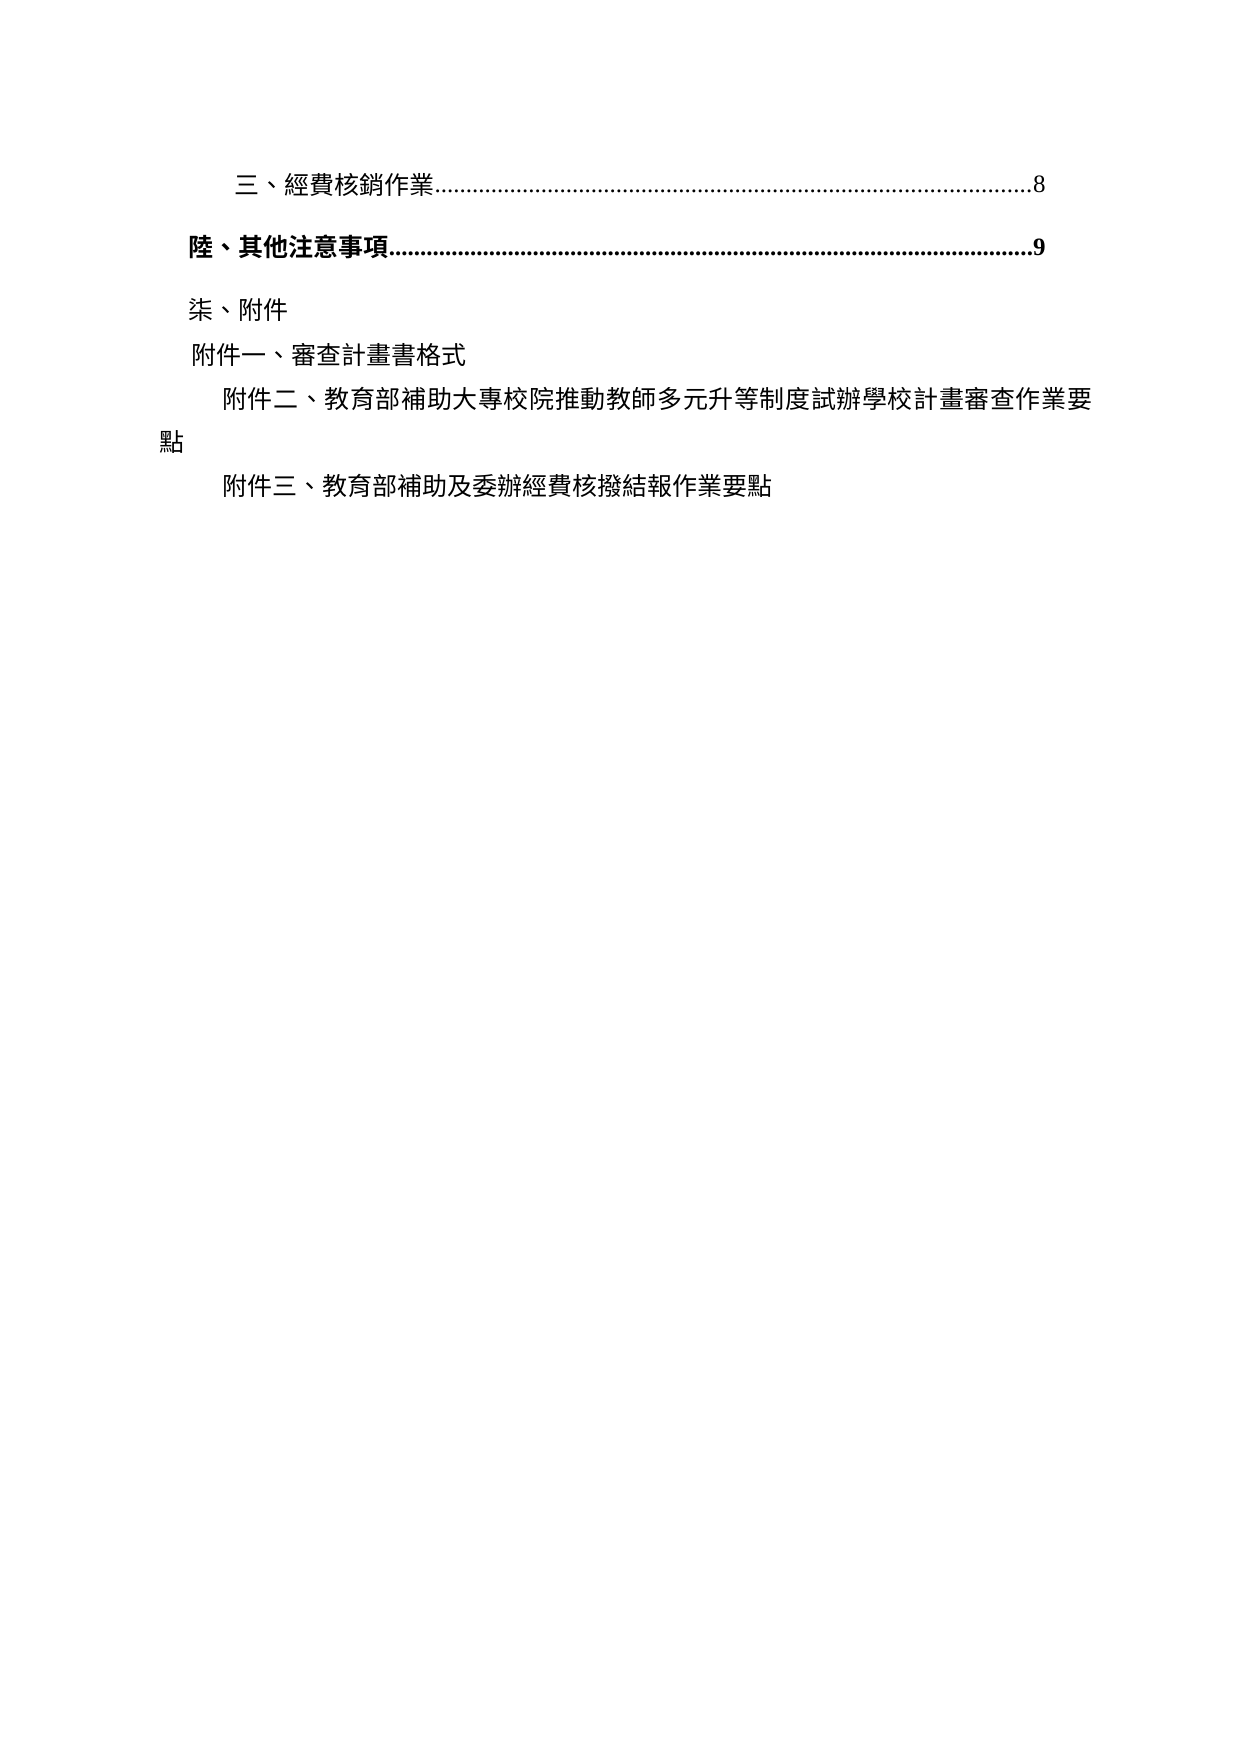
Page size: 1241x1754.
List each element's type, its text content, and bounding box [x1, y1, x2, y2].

text 附件一、審查計畫書格式 [159, 329, 1092, 373]
text 陸、其他注意事項 9 [159, 204, 1092, 267]
text 柒、附件 [159, 267, 1092, 329]
text 附件二、教育部補助大專校院推動教師多元升等制度試辦學校計畫審查作業要點 [159, 373, 1092, 461]
text 附件三、教育部補助及委辦經費核撥結報作業要點 [159, 461, 1104, 504]
text 三、經費核銷作業 8 [159, 142, 1092, 204]
